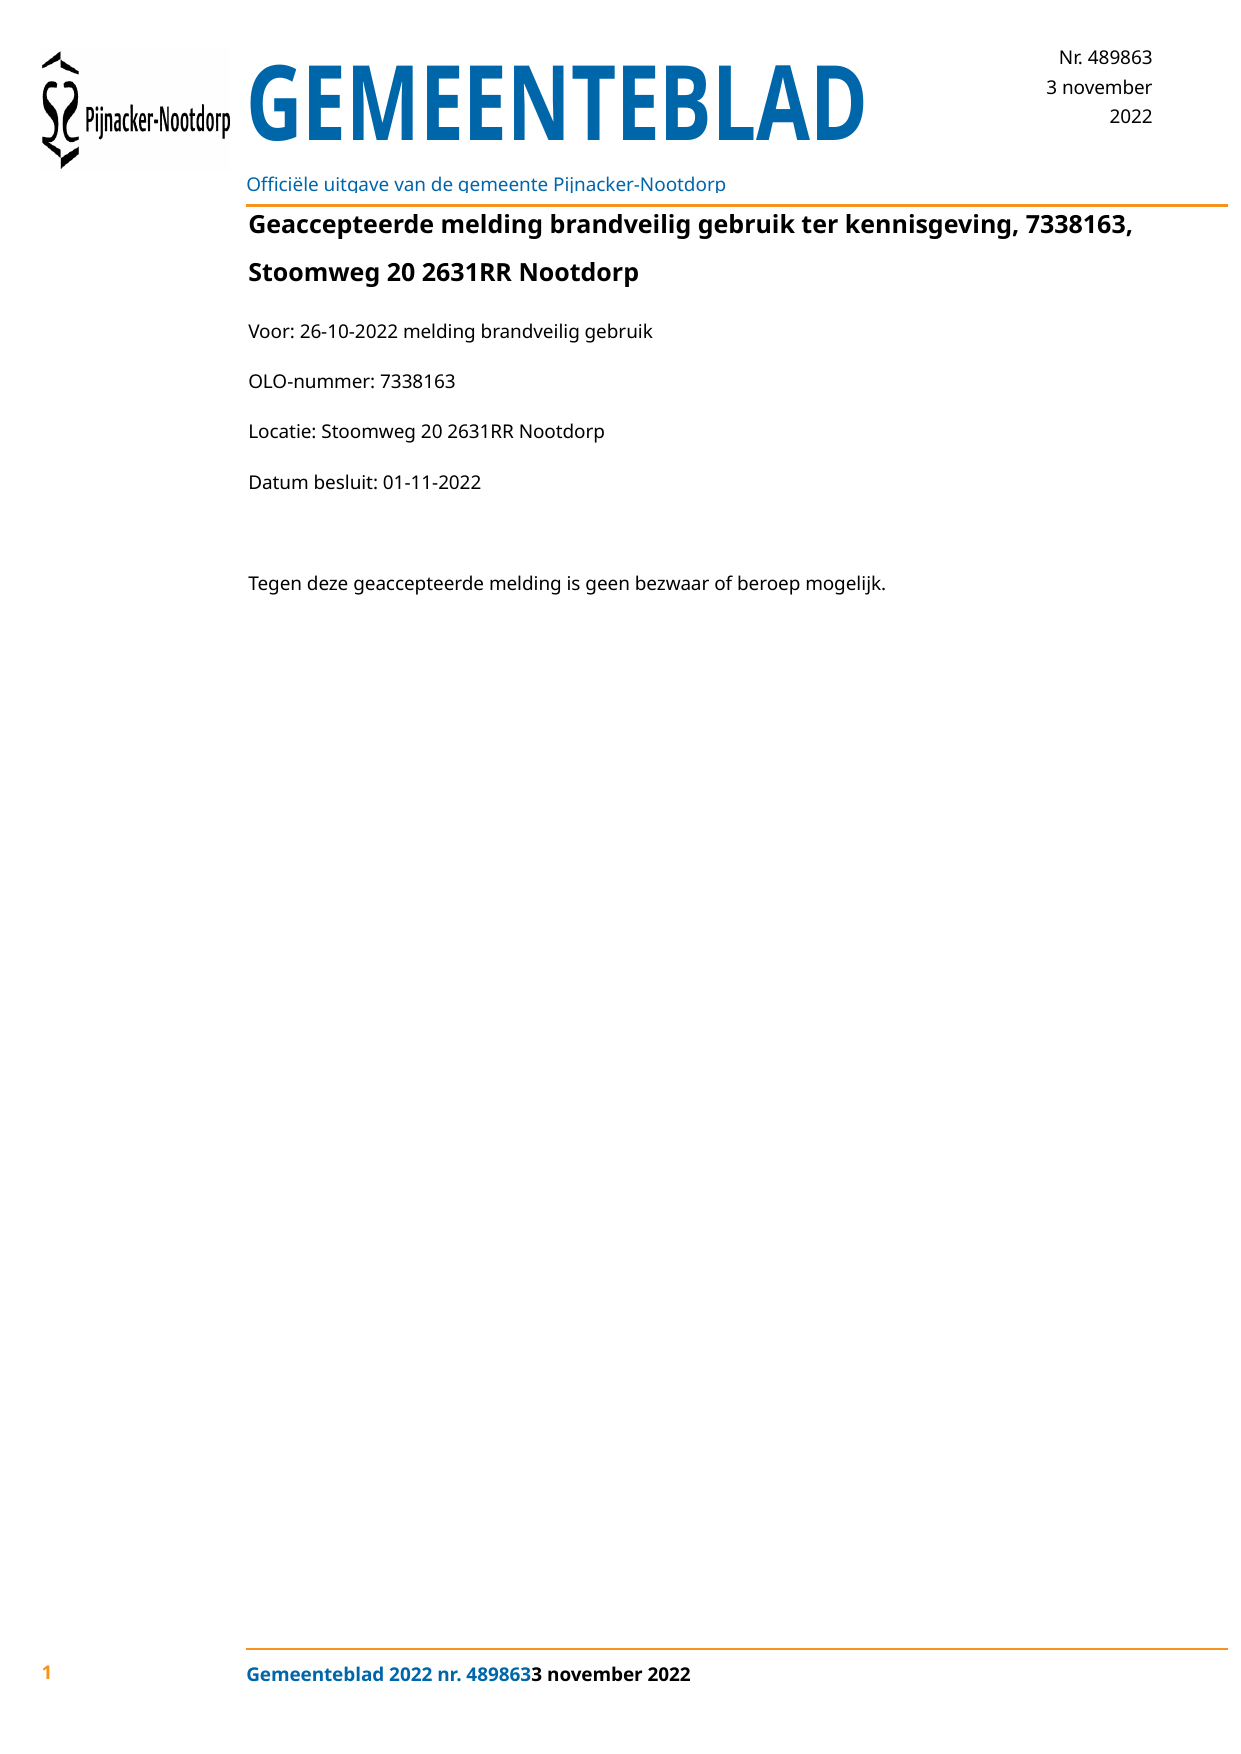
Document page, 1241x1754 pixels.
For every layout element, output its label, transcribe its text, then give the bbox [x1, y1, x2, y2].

text Tegen deze geaccepteerde melding is geen bezwaar of beroep mogelijk. [248, 570, 1152, 596]
text Locatie: Stoomweg 20 2631RR Nootdorp [248, 419, 1152, 444]
text Voor: 26-10-2022 melding brandveilig gebruik [248, 318, 1152, 344]
text Datum besluit: 01-11-2022 [248, 469, 1152, 495]
picture [41, 47, 231, 172]
text OLO-nummer: 7338163 [248, 368, 1152, 394]
text Geaccepteerde melding brandveilig gebruik ter kennisgeving, 7338163, Stoomweg 20 2631RR Nootdorp [248, 207, 1152, 288]
